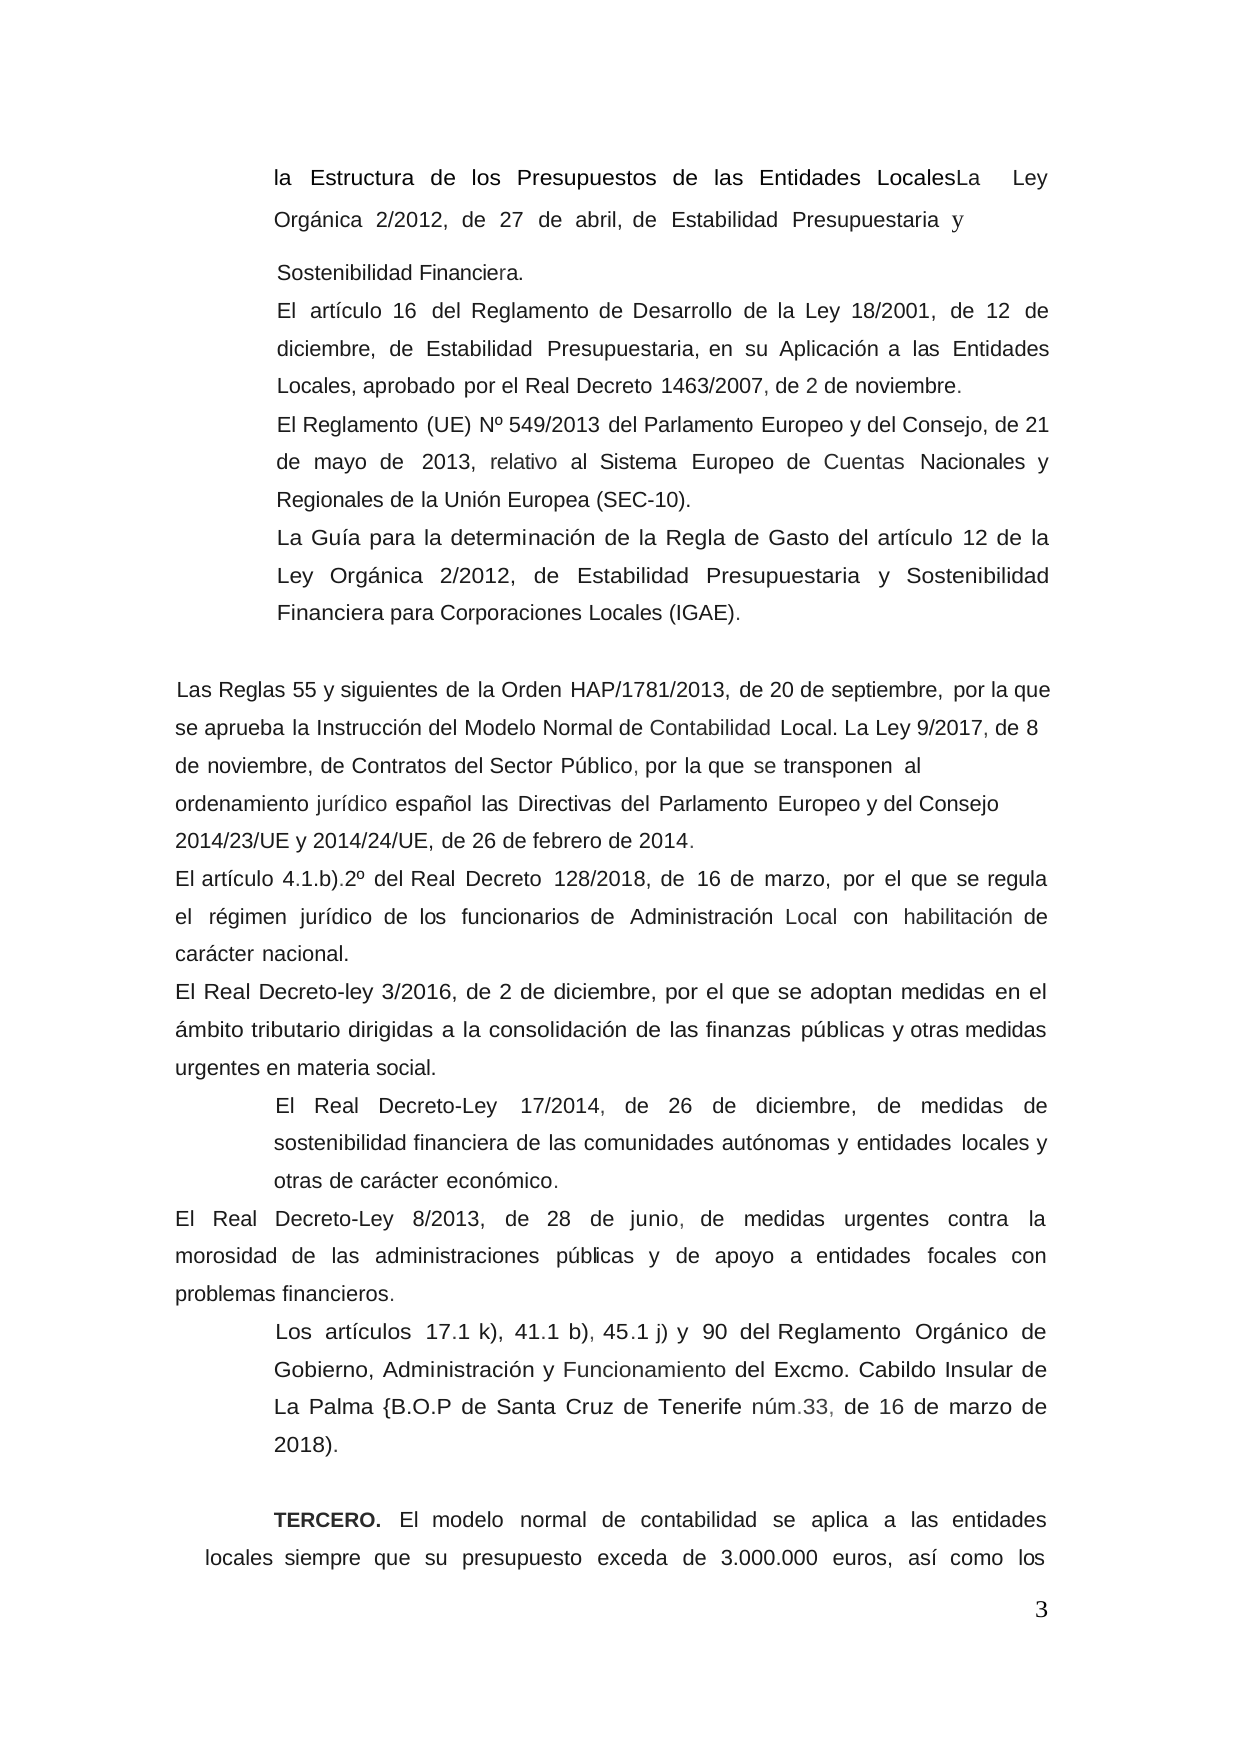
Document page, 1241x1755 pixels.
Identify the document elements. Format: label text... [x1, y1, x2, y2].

text El artículo 4.1.b).2º del Real Decreto 128/2018, de 16 de marzo, por el que se regula el régimen jurídico de los funcionarios de Administración Local con habilitación de carácter nacional. [175, 866, 1048, 966]
text Las Reglas 55 y siguientes de la Orden HAP/1781/2013, de 20 de septiembre, por la que se aprueba la Instrucción del Modelo Normal de Contabilidad Local. La Ley 9/2017, de 8 de noviembre, de Contratos del Sector Público, por la que se transponen al ordenamiento jurídico español las Directivas del Parlamento Europeo y del Consejo 2014/23/UE y 2014/24/UE, de 26 de febrero de 2014. [175, 677, 1053, 853]
text TERCERO. El modelo normal de contabilidad se aplica a las entidades locales siempre que su presupuesto exceda de 3.000.000 euros, así como los [205, 1507, 1047, 1570]
text la Estructura de los Presupuestos de las Entidades LocalesLa Ley Orgánica 2/2012, de 27 de abril, de Estabilidad Presupuestaria y [273, 164, 1048, 233]
text El Real Decreto-Ley 17/2014, de 26 de diciembre, de medidas de sostenibilidad financiera de las comunidades autónomas y entidades locales y otras de carácter económico. [274, 1093, 1048, 1193]
text El Real Decreto-Ley 8/2013, de 28 de junio, de medidas urgentes contra la morosidad de las administraciones públicas y de apoyo a entidades focales con problemas financieros. [175, 1206, 1047, 1306]
text El Real Decreto-ley 3/2016, de 2 de diciembre, por el que se adoptan medidas en el ámbito tributario dirigidas a la consolidación de las finanzas públicas y otras medidas urgentes en materia social. [175, 979, 1047, 1080]
text Sostenibilidad Financiera. [277, 260, 1066, 285]
text La Guía para la determinación de la Regla de Gasto del artículo 12 de la Ley Orgánica 2/2012, de Estabilidad Presupuestaria y Sostenibilidad Financiera para Corporaciones Locales (IGAE). [277, 525, 1050, 626]
text El artículo 16 del Reglamento de Desarrollo de la Ley 18/2001, de 12 de diciembre, de Estabilidad Presupuestaria, en su Aplicación a las Entidades Locales, aprobado por el Real Decreto 1463/2007, de 2 de noviembre. [277, 298, 1050, 398]
text Los artículos 17.1 k), 41.1 b), 45.1 j) y 90 del Reglamento Orgánico de Gobierno, Administración y Funcionamiento del Excmo. Cabildo Insular de La Palma {B.O.P de Santa Cruz de Tenerife núm.33, de 16 de marzo de 2018). [274, 1319, 1047, 1457]
text El Reglamento (UE) Nº 549/2013 del Parlamento Europeo y del Consejo, de 21 de mayo de 2013, relativo al Sistema Europeo de Cuentas Nacionales y Regionales de la Unión Europea (SEC-10). [276, 411, 1049, 512]
